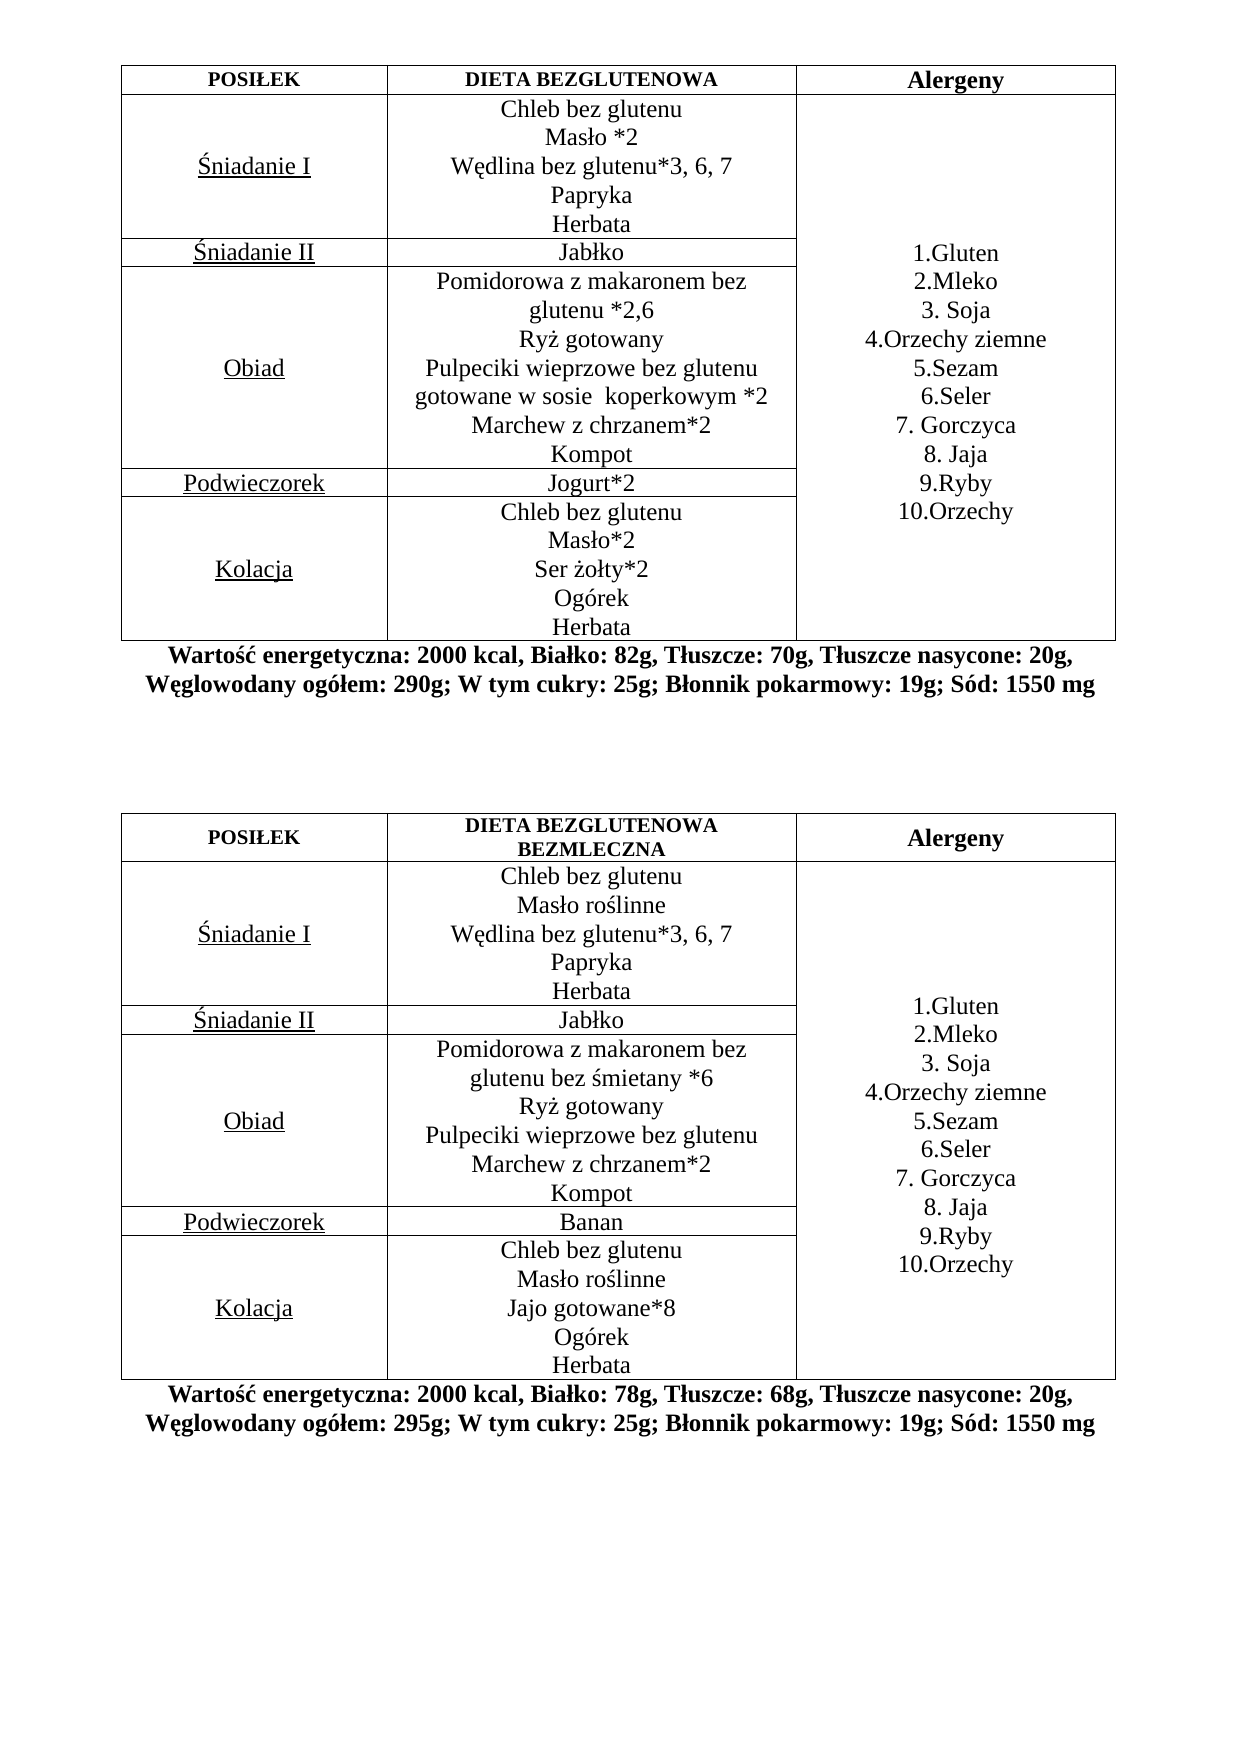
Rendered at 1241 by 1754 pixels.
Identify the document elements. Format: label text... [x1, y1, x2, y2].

table_cell Chleb bez glutenu Masło *2 Wędlina bez glutenu*3, 6, 7 Papryka Herbata [388, 95, 796, 237]
table_header DIETA BEZGLUTENOWA [388, 66, 796, 93]
table_cell Kolacja [122, 1236, 387, 1379]
table_cell Chleb bez glutenu Masło*2 Ser żołty*2 Ogórek Herbata [388, 497, 796, 640]
table_cell Śniadanie II [122, 1006, 387, 1034]
table_cell 1.Gluten 2.Mleko 3. Soja 4.Orzechy ziemne 5.Sezam 6.Seler 7. Gorczyca 8. Jaja 9.Ryby 10.Orzechy [797, 862, 1115, 1379]
table_cell Jogurt*2 [388, 469, 796, 496]
table_cell Śniadanie I [122, 95, 387, 237]
table_cell Podwieczorek [122, 469, 387, 496]
table_header Alergeny [797, 814, 1115, 861]
table_header DIETA BEZGLUTENOWA BEZMLECZNA [388, 814, 796, 861]
table_cell Obiad [122, 1035, 387, 1206]
table_cell Jabłko [388, 239, 796, 266]
text Wartość energetyczna: 2000 kcal, Białko: 82g, Tłuszcze: 70g, Tłuszcze nasycone: 20g, Węglowodany ogółem: 290g; W tym cukry: 25g; Błonnik pokarmowy: 19g; Sód: 1550 mg [118, 640, 1122, 698]
table_cell Chleb bez glutenu Masło roślinne Wędlina bez glutenu*3, 6, 7 Papryka Herbata [388, 862, 796, 1005]
table_cell Kolacja [122, 497, 387, 640]
table_cell Śniadanie I [122, 862, 387, 1005]
text Wartość energetyczna: 2000 kcal, Białko: 78g, Tłuszcze: 68g, Tłuszcze nasycone: 20g, Węglowodany ogółem: 295g; W tym cukry: 25g; Błonnik pokarmowy: 19g; Sód: 1550 mg [118, 1379, 1122, 1437]
table_cell Podwieczorek [122, 1207, 387, 1235]
table_header Alergeny [797, 66, 1115, 93]
table_header POSIŁEK [122, 66, 387, 93]
table_header POSIŁEK [122, 814, 387, 861]
table_cell Banan [388, 1207, 796, 1235]
table_cell Obiad [122, 267, 387, 468]
table_cell Śniadanie II [122, 239, 387, 266]
table_cell Jabłko [388, 1006, 796, 1034]
table_cell Chleb bez glutenu Masło roślinne Jajo gotowane*8 Ogórek Herbata [388, 1236, 796, 1379]
table_cell Pomidorowa z makaronem bez glutenu bez śmietany *6 Ryż gotowany Pulpeciki wieprzowe bez glutenu Marchew z chrzanem*2 Kompot [388, 1035, 796, 1206]
table_cell Pomidorowa z makaronem bez glutenu *2,6 Ryż gotowany Pulpeciki wieprzowe bez glutenu gotowane w sosie koperkowym *2 Marchew z chrzanem*2 Kompot [388, 267, 796, 468]
table_cell 1.Gluten 2.Mleko 3. Soja 4.Orzechy ziemne 5.Sezam 6.Seler 7. Gorczyca 8. Jaja 9.Ryby 10.Orzechy [797, 95, 1115, 640]
